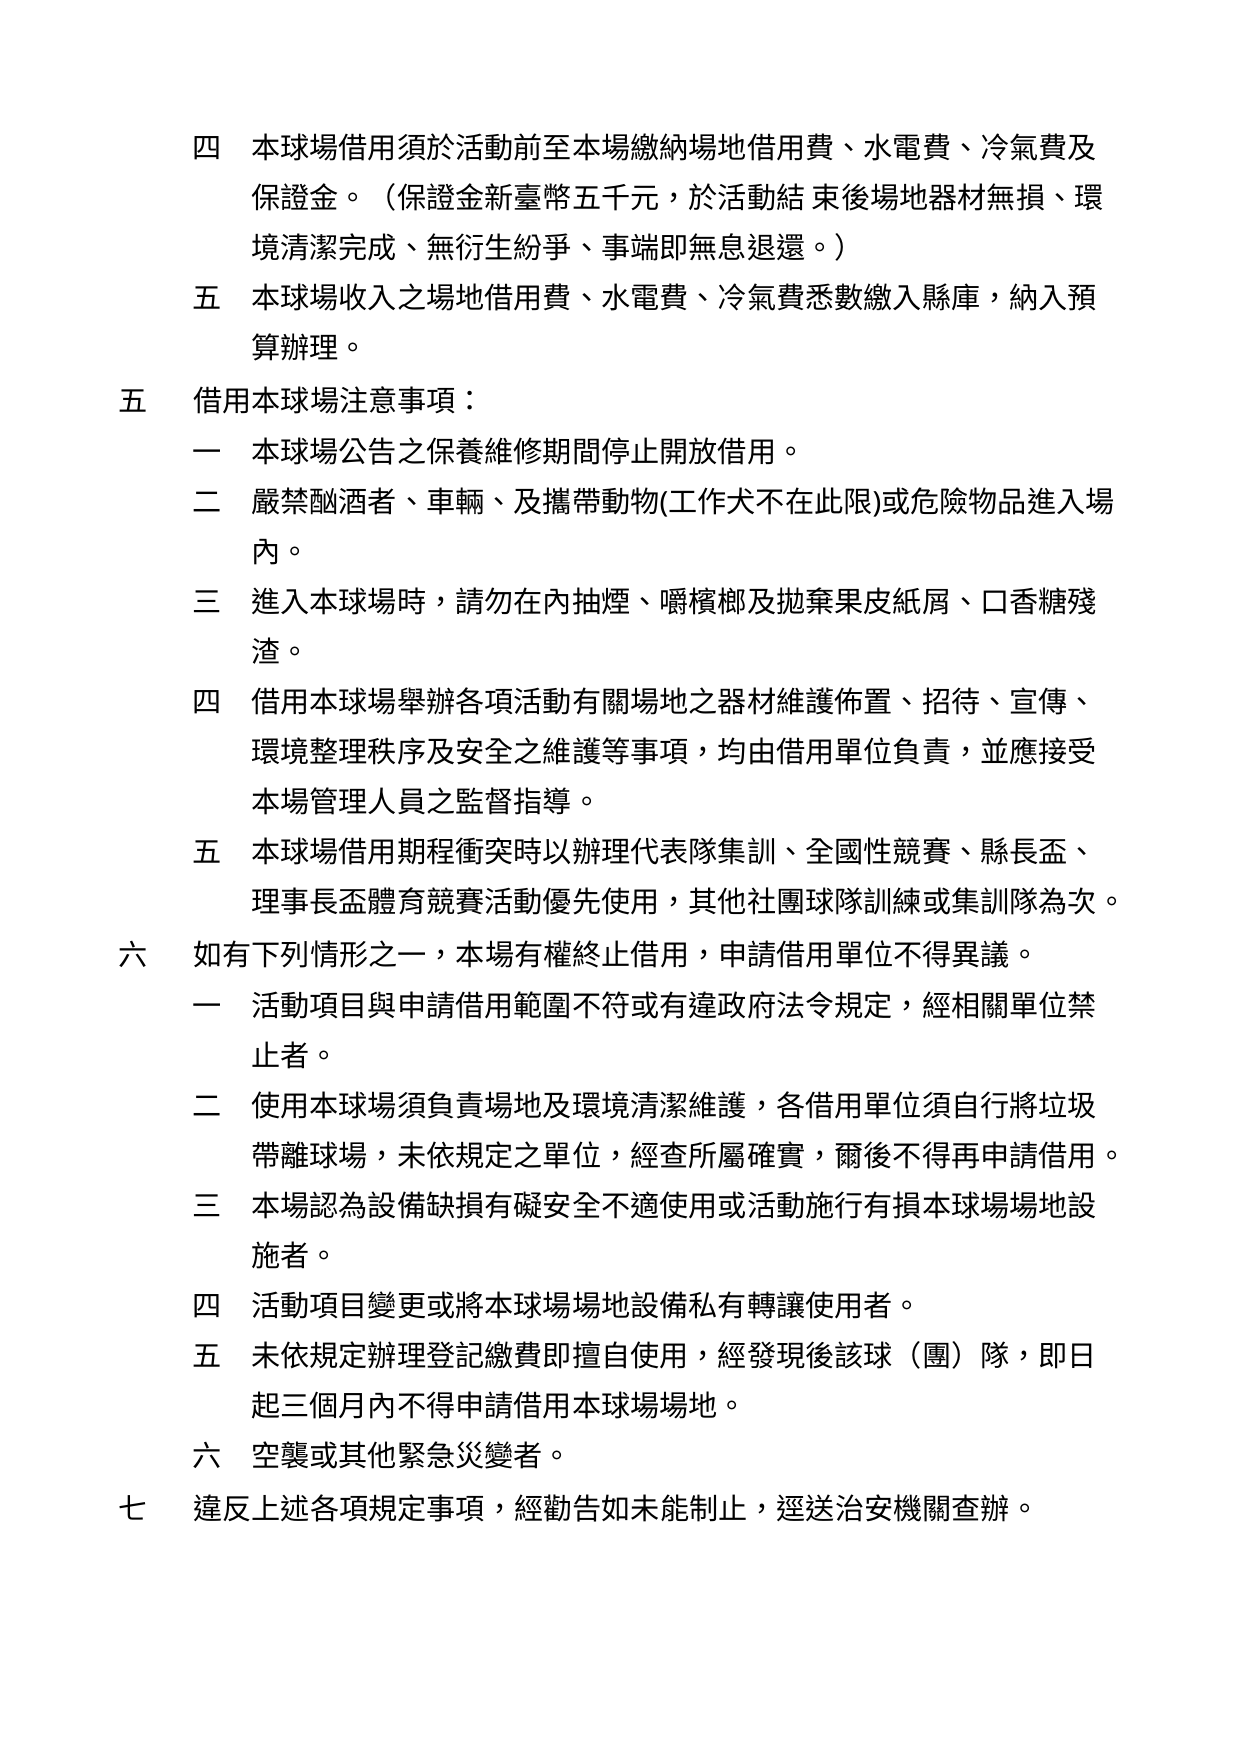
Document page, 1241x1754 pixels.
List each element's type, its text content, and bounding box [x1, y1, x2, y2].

list 進入本球場時，請勿在內抽煙、嚼檳榔及拋棄果皮紙屑、口香糖殘渣。 [192, 572, 1122, 672]
list 未依規定辦理登記繳費即擅自使用，經發現後該球（團）隊，即日起三個月內不得申請借用本球場場地。 [192, 1326, 1122, 1426]
list 如有下列情形之一，本場有權終止借用，申請借用單位不得異議。 [118, 922, 1122, 976]
list 活動項目與申請借用範圍不符或有違政府法令規定，經相關單位禁止者。 [192, 976, 1122, 1076]
list 空襲或其他緊急災變者。 [192, 1426, 1122, 1476]
list 本場認為設備缺損有礙安全不適使用或活動施行有損本球場場地設施者。 [192, 1176, 1122, 1276]
list 嚴禁酗酒者、車輛、及攜帶動物(工作犬不在此限)或危險物品進入場內。 [192, 472, 1122, 572]
list 借用本球場舉辦各項活動有關場地之器材維護佈置、招待、宣傳、環境整理秩序及安全之維護等事項，均由借用單位負責，並應接受本場管理人員之監督指導。 [192, 672, 1122, 822]
list 本球場借用須於活動前至本場繳納場地借用費、水電費、冷氣費及保證金。（保證金新臺幣五千元，於活動結 束後場地器材無損、環境清潔完成、無衍生紛爭、事端即無息退還。） [192, 118, 1122, 268]
list 活動項目變更或將本球場場地設備私有轉讓使用者。 [192, 1276, 1122, 1326]
list 本球場借用期程衝突時以辦理代表隊集訓、全國性競賽、縣長盃、理事長盃體育競賽活動優先使用，其他社團球隊訓練或集訓隊為次。 [192, 822, 1122, 922]
list 使用本球場須負責場地及環境清潔維護，各借用單位須自行將垃圾帶離球場，未依規定之單位，經查所屬確實，爾後不得再申請借用。 [192, 1076, 1122, 1176]
list 借用本球場注意事項： [118, 368, 1122, 422]
list 違反上述各項規定事項，經勸告如未能制止，逕送治安機關查辦。 [118, 1476, 1122, 1531]
list 本球場收入之場地借用費、水電費、冷氣費悉數繳入縣庫，納入預算辦理。 [192, 268, 1122, 368]
list 本球場公告之保養維修期間停止開放借用。 [192, 422, 1122, 472]
